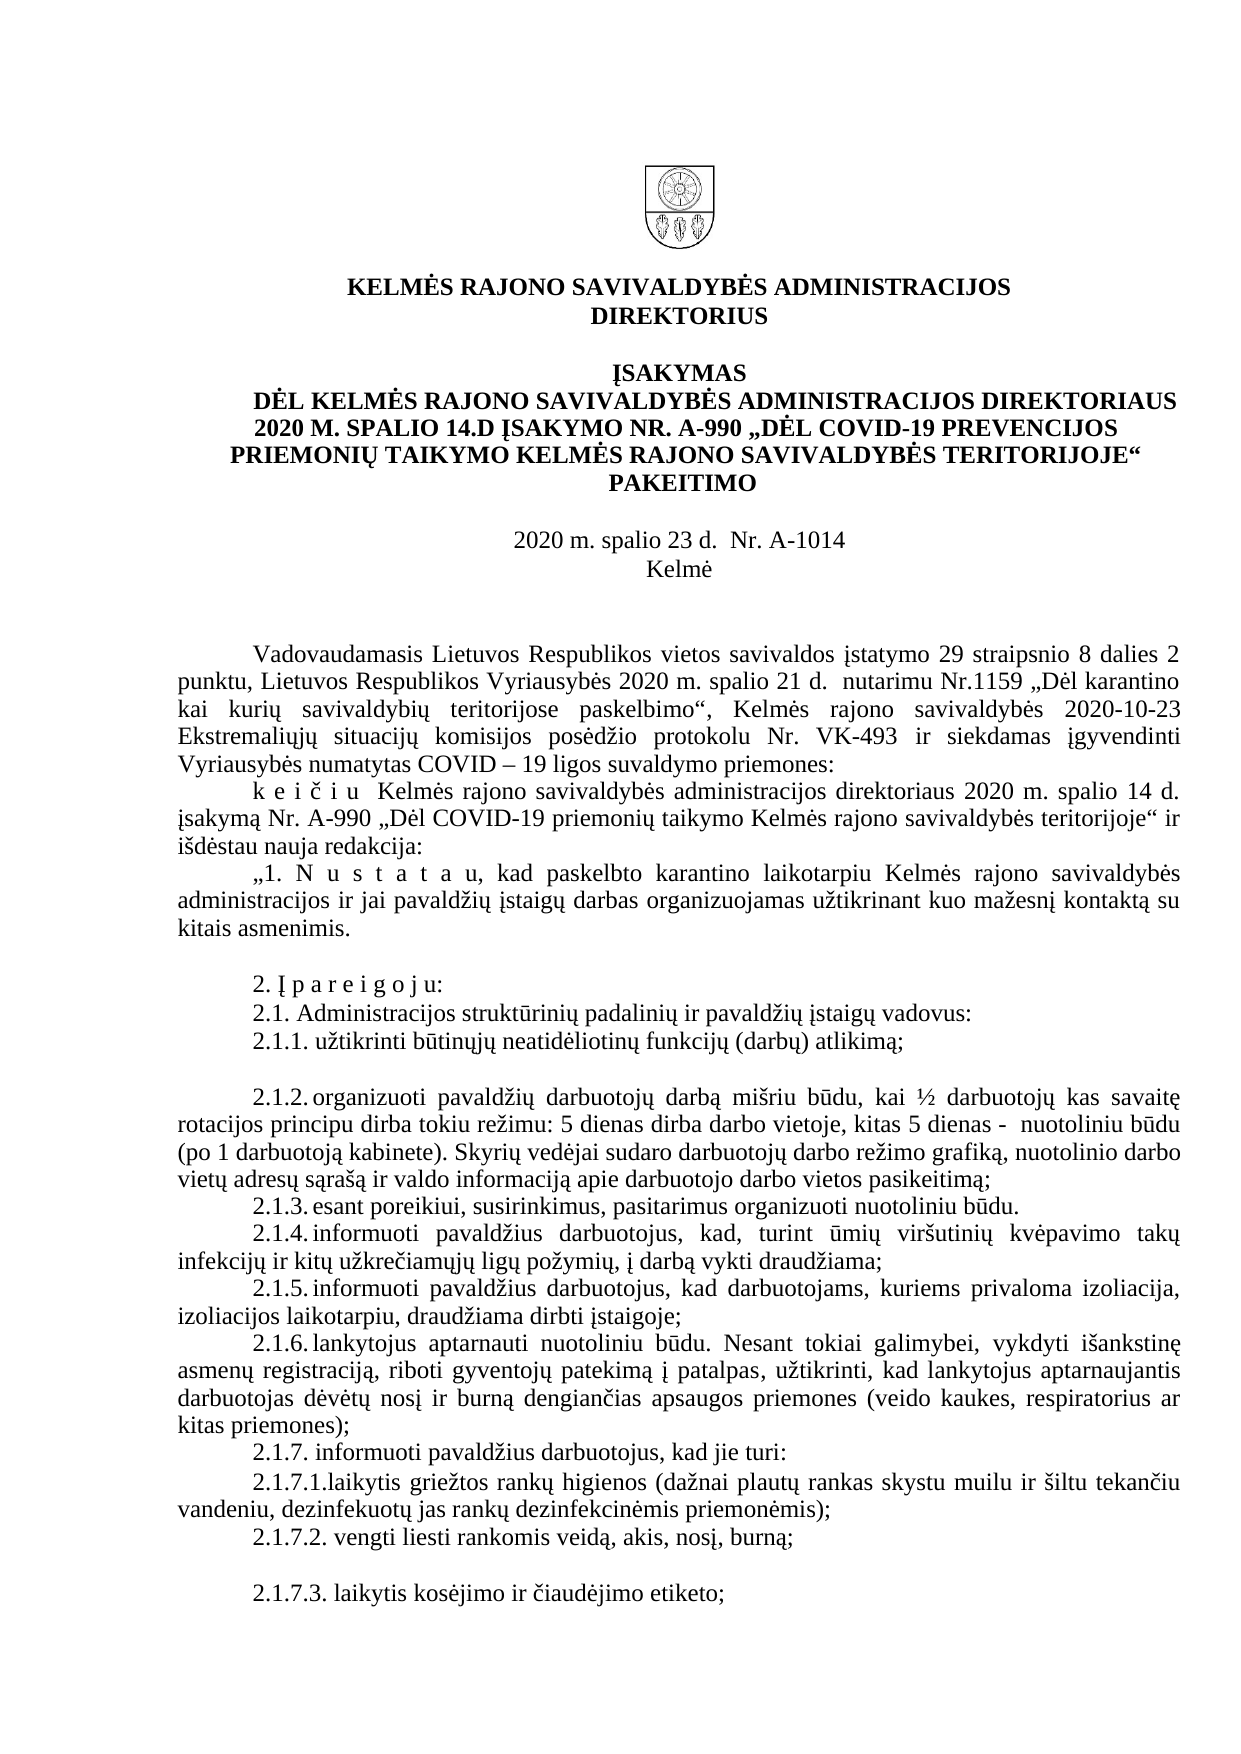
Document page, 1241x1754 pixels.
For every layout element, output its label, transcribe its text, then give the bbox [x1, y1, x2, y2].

text 2.1.2. organizuoti pavaldžių darbuotojų darbą mišriu būdu, kai ½ darbuotojų kas savaitę rotacijos principu dirba tokiu režimu: 5 dienas dirba darbo vietoje, kitas 5 dienas - nuotoliniu būdu (po 1 darbuotoją kabinete). Skyrių vedėjai sudaro darbuotojų darbo režimo grafiką, nuotolinio darbo vietų adresų sąrašą ir valdo informaciją apie darbuotojo darbo vietos pasikeitimą; [177, 1083, 1181, 1193]
text 2.1. Administracijos struktūrinių padalinių ir pavaldžių įstaigų vadovus: [177, 1000, 1181, 1027]
text 2020 m. spalio 23 d. Nr. A-1014 [177, 526, 1181, 554]
text 2.1.1. užtikrinti būtinųjų neatidėliotinų funkcijų (darbų) atlikimą; [177, 1027, 1181, 1054]
text k e i č i u Kelmės rajono savivaldybės administracijos direktoriaus 2020 m. spalio 14 d. įsakymą Nr. A-990 „Dėl COVID-19 priemonių taikymo Kelmės rajono savivaldybės teritorijoje“ ir išdėstau nauja redakcija: [177, 777, 1181, 859]
text 2.1.4. informuoti pavaldžius darbuotojus, kad, turint ūmių viršutinių kvėpavimo takų infekcijų ir kitų užkrečiamųjų ligų požymių, į darbą vykti draudžiama; [177, 1220, 1181, 1275]
text ĮSAKYMAS [177, 358, 1181, 387]
text 2.1.7.2. vengti liesti rankomis veidą, akis, nosį, burną; [177, 1523, 1181, 1551]
text DIREKTORIUS [177, 301, 1181, 330]
text 2.1.5. informuoti pavaldžius darbuotojus, kad darbuotojams, kuriems privaloma izoliacija, izoliacijos laikotarpiu, draudžiama dirbti įstaigoje; [177, 1275, 1181, 1329]
text KELMĖS RAJONO SAVIVALDYBĖS ADMINISTRACIJOS [177, 272, 1181, 301]
text Vadovaudamasis Lietuvos Respublikos vietos savivaldos įstatymo 29 straipsnio 8 dalies 2 punktu, Lietuvos Respublikos Vyriausybės 2020 m. spalio 21 d. nutarimu Nr.1159 „Dėl karantino kai kurių savivaldybių teritorijose paskelbimo“, Kelmės rajono savivaldybės 2020-10-23 Ekstremaliųjų situacijų komisijos posėdžio protokolu Nr. VK-493 ir siekdamas įgyvendinti Vyriausybės numatytas COVID – 19 ligos suvaldymo priemones: [177, 641, 1181, 777]
text 2. Į p a r e i g o j u: [177, 970, 1181, 998]
text DĖL KELMĖS RAJONO SAVIVALDYBĖS ADMINISTRACIJOS DIREKTORIAUS 2020 M. SPALIO 14.D ĮSAKYMO NR. A-990 „DĖL COVID-19 PREVENCIJOS PRIEMONIŲ TAIKYMO KELMĖS RAJONO SAVIVALDYBĖS TERITORIJOJE“ PAKEITIMO [190, 387, 1181, 497]
text Kelmė [177, 554, 1181, 583]
text 2.1.7.1.laikytis griežtos rankų higienos (dažnai plautų rankas skystu muilu ir šiltu tekančiu vandeniu, dezinfekuotų jas rankų dezinfekcinėmis priemonėmis); [177, 1469, 1181, 1523]
text „1. N u s t a t a u, kad paskelbto karantino laikotarpiu Kelmės rajono savivaldybės administracijos ir jai pavaldžių įstaigų darbas organizuojamas užtikrinant kuo mažesnį kontaktą su kitais asmenimis. [177, 859, 1181, 942]
text 2.1.3. esant poreikiui, susirinkimus, pasitarimus organizuoti nuotoliniu būdu. [177, 1193, 1181, 1220]
text 2.1.7. informuoti pavaldžius darbuotojus, kad jie turi: [177, 1439, 1181, 1466]
text 2.1.6. lankytojus aptarnauti nuotoliniu būdu. Nesant tokiai galimybei, vykdyti išankstinę asmenų registraciją, riboti gyventojų patekimą į patalpas, užtikrinti, kad lankytojus aptarnaujantis darbuotojas dėvėtų nosį ir burną dengiančias apsaugos priemones (veido kaukes, respiratorius ar kitas priemones); [177, 1329, 1181, 1439]
text 2.1.7.3. laikytis kosėjimo ir čiaudėjimo etiketo; [177, 1579, 1181, 1607]
